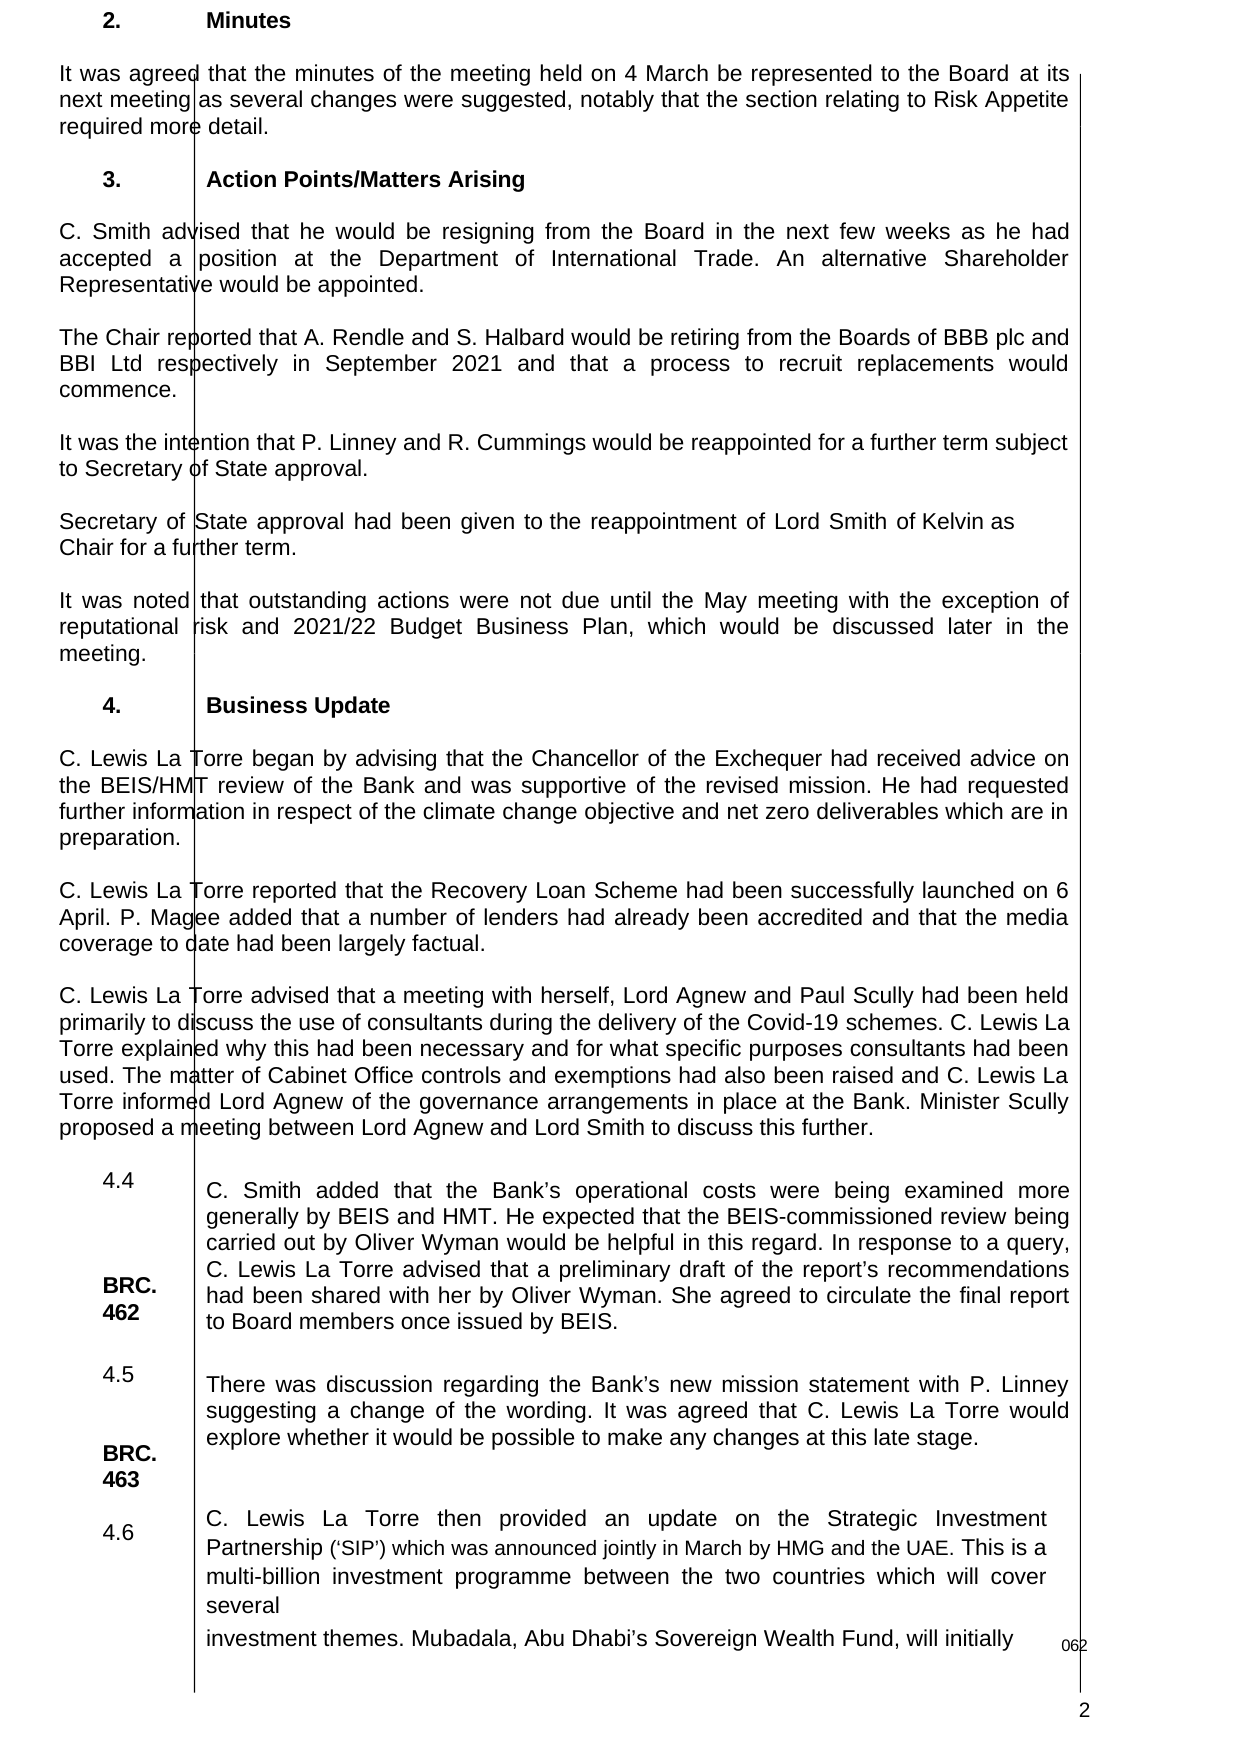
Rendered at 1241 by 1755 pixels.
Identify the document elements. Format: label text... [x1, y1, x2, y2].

list It was noted that outstanding actions were not due until the May meeting with the exception of reputational risk and 2021/22 Budget Business Plan, which would be discussed later in the meeting. [196, 587, 1070, 666]
text investment themes. Mubadala, Abu Dhabi’s Sovereign Wealth Fund, will initially 062 [1081, 1621, 1182, 1652]
list C. Lewis La Torre reported that the Recovery Loan Scheme had been successfully launched on 6 April. P. Magee added that a number of lenders had already been accredited and that the media coverage to date had been largely factual. [0, 877, 193, 956]
subtitle BRC. 463 [102, 1440, 159, 1493]
subtitle Action Points/Matters Arising [1081, 166, 1182, 192]
list C. Smith advised that he would be resigning from the Board in the next few weeks as he had accepted a position at the Department of International Trade. An alternative Shareholder Representative would be appointed. [0, 218, 193, 297]
list ​ [102, 1519, 158, 1572]
list ​ [102, 1167, 158, 1219]
subtitle Business Update [1081, 692, 1182, 719]
list C. Lewis La Torre advised that a meeting with herself, Lord Agnew and Paul Scully had been held primarily to discuss the use of consultants during the delivery of the Covid-19 schemes. C. Lewis La Torre explained why this had been necessary and for what specific purposes consultants had been used. The matter of Cabinet Office controls and exemptions had also been raised and C. Lewis La Torre informed Lord Agnew of the governance arrangements in place at the Bank. Minister Scully proposed a meeting between Lord Agnew and Lord Smith to discuss this further. [0, 982, 193, 1141]
text C. Smith added that the Bank’s operational costs were being examined more generally by BEIS and HMT. He expected that the BEIS-commissioned review being carried out by Oliver Wyman would be helpful in this regard. In response to a query, C. Lewis La Torre advised that a preliminary draft of the report’s recommendations had been shared with her by Oliver Wyman. She agreed to circulate the final report to Board members once issued by BEIS. [206, 1177, 1070, 1335]
list C. Lewis La Torre began by advising that the Chancellor of the Exchequer had received advice on the BEIS/HMT review of the Bank and was supportive of the revised mission. He had requested further information in respect of the climate change objective and net zero deliverables which are in preparation. [196, 745, 1070, 851]
subtitle Minutes [102, 7, 1182, 33]
list C. Smith advised that he would be resigning from the Board in the next few weeks as he had accepted a position at the Department of International Trade. An alternative Shareholder Representative would be appointed. [196, 218, 1070, 297]
list It was noted that outstanding actions were not due until the May meeting with the exception of reputational risk and 2021/22 Budget Business Plan, which would be discussed later in the meeting. [0, 587, 193, 666]
list C. Lewis La Torre began by advising that the Chancellor of the Exchequer had received advice on the BEIS/HMT review of the Bank and was supportive of the revised mission. He had requested further information in respect of the climate change objective and net zero deliverables which are in preparation. [0, 745, 193, 851]
text There was discussion regarding the Bank’s new mission statement with P. Linney suggesting a change of the wording. It was agreed that C. Lewis La Torre would explore whether it would be possible to make any changes at this late stage. [206, 1371, 1070, 1450]
subtitle Action Points/Matters Arising [196, 166, 1079, 192]
text investment themes. Mubadala, Abu Dhabi’s Sovereign Wealth Fund, will initially 062 [206, 1621, 1079, 1652]
list The Chair reported that A. Rendle and S. Halbard would be retiring from the Boards of BBB plc and BBI Ltd respectively in September 2021 and that a process to recruit replacements would commence. [196, 323, 1070, 403]
subtitle Business Update [102, 692, 193, 719]
list It was agreed that the minutes of the meeting held on 4 March be represented to the Board at its next meeting as several changes were suggested, notably that the section relating to Risk Appetite required more detail. [0, 60, 1070, 139]
list C. Lewis La Torre reported that the Recovery Loan Scheme had been successfully launched on 6 April. P. Magee added that a number of lenders had already been accredited and that the media coverage to date had been largely factual. [196, 877, 1070, 956]
list It was the intention that P. Linney and R. Cummings would be reappointed for a further term subject to Secretary of State approval. [0, 429, 193, 482]
list It was the intention that P. Linney and R. Cummings would be reappointed for a further term subject to Secretary of State approval. [196, 429, 1069, 482]
text C. Lewis La Torre then provided an update on the Strategic Investment Partnership (‘SIP’) which was announced jointly in March by HMG and the UAE. This is a multi-billion investment programme between the two countries which will cover several [206, 1505, 1047, 1618]
subtitle Action Points/Matters Arising [102, 166, 193, 192]
list Secretary of State approval had been given to the reappointment of Lord Smith of Kelvin as Chair for a further term. [196, 508, 1069, 561]
list C. Lewis La Torre advised that a meeting with herself, Lord Agnew and Paul Scully had been held primarily to discuss the use of consultants during the delivery of the Covid-19 schemes. C. Lewis La Torre explained why this had been necessary and for what specific purposes consultants had been used. The matter of Cabinet Office controls and exemptions had also been raised and C. Lewis La Torre informed Lord Agnew of the governance arrangements in place at the Bank. Minister Scully proposed a meeting between Lord Agnew and Lord Smith to discuss this further. [196, 982, 1070, 1141]
subtitle BRC. 462 [102, 1272, 159, 1325]
list Secretary of State approval had been given to the reappointment of Lord Smith of Kelvin as Chair for a further term. [0, 508, 193, 561]
list The Chair reported that A. Rendle and S. Halbard would be retiring from the Boards of BBB plc and BBI Ltd respectively in September 2021 and that a process to recruit replacements would commence. [0, 323, 193, 403]
subtitle Business Update [196, 692, 1079, 719]
list ​ [102, 1361, 158, 1414]
